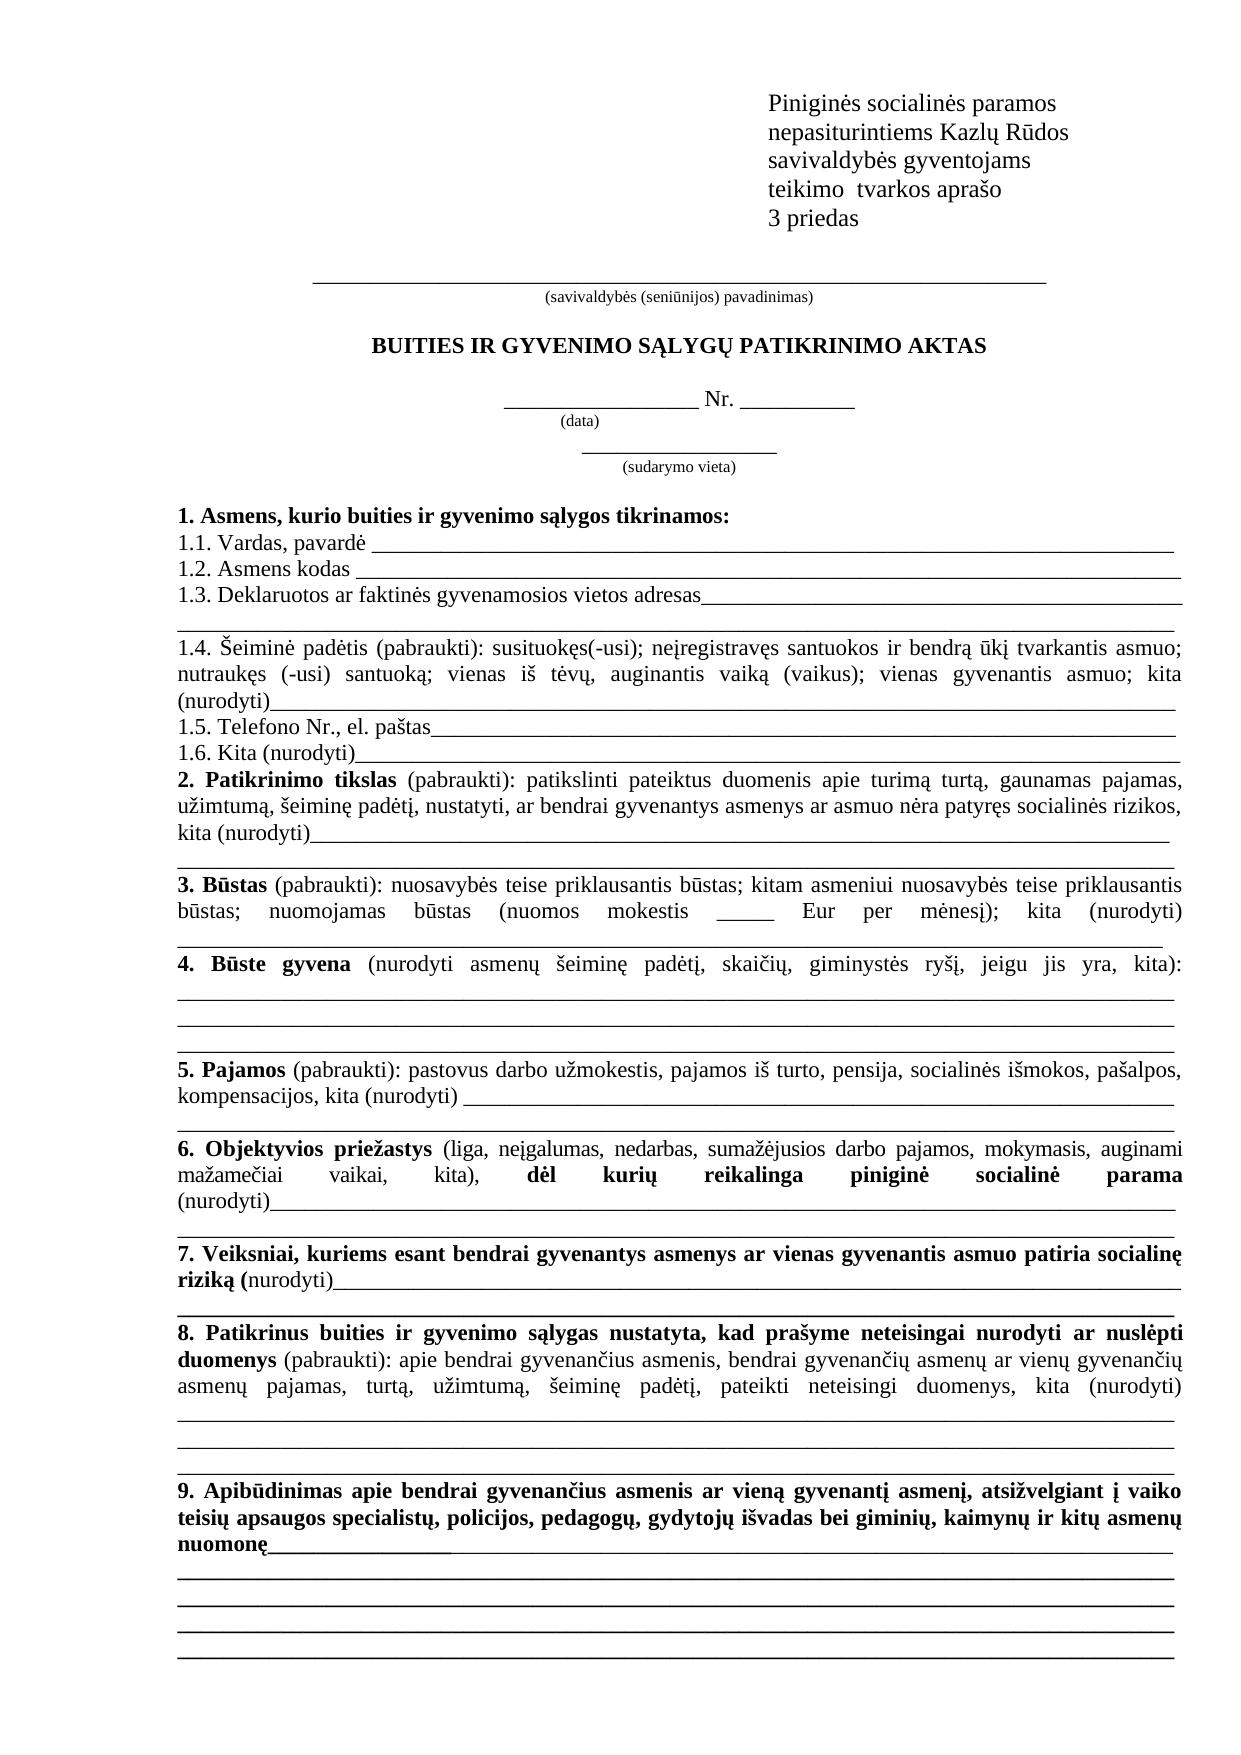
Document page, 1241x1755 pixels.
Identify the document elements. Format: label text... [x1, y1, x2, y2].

text 5. Pajamos (pabraukti): pastovus darbo užmokestis, pajamos iš turto, pensija, socialinės išmokos, pašalpos, kompensacijos, kita (nurodyti) ______________________________________________________________ [177, 1056, 1183, 1108]
text teikimo tvarkos aprašo [768, 174, 1181, 203]
text 1.6. Kita (nurodyti)________________________________________________________________________ [177, 739, 1183, 766]
text 4. Būste gyvena (nurodyti asmenų šeiminę padėtį, skaičių, giminystės ryšį, jeigu jis yra, kita): _____________________________________________________________________________________________________________________________________________________________________________________________________________________________________________________________________ [177, 950, 1183, 1056]
text _______________________________________________________________________________________ [177, 845, 1183, 871]
text _______________________________________________________________________________________ [177, 1293, 1183, 1319]
text 1.4. Šeiminė padėtis (pabraukti): susituokęs(-usi); neįregistravęs santuokos ir bendrą ūkį tvarkantis asmuo; nutraukęs (-usi) santuoką; vienas iš tėvų, auginantis vaiką (vaikus); vienas gyvenantis asmuo; kita (nurodyti)_______________________________________________________________________________ [177, 634, 1183, 713]
text _____________________________________________________________________________________________________________________________________________________________________________________________________________________________________________________________________ [177, 1583, 1183, 1662]
text Piniginės socialinės paramos [768, 88, 1181, 117]
text 8. Patikrinus buities ir gyvenimo sąlygas nustatyta, kad prašyme neteisingai nurodyti ar nuslėpti duomenys (pabraukti): apie bendrai gyvenančius asmenis, bendrai gyvenančių asmenų ar vienų gyvenančių asmenų pajamas, turtą, užimtumą, šeiminę padėtį, pateikti neteisingi duomenys, kita (nurodyti) _____________________________________________________________________________________________________________________________________________________________________________________________________________________________________________________________________ [177, 1319, 1183, 1477]
text savivaldybės gyventojams [768, 145, 1181, 174]
text BUITIES IR GYVENIMO SĄLYGŲ PATIKRINIMO AKTAS [177, 332, 1181, 358]
text (data) [517, 411, 1181, 430]
text 2. Patikrinimo tikslas (pabraukti): patikslinti pateiktus duomenis apie turimą turtą, gaunamas pajamas, užimtumą, šeiminę padėtį, nustatyti, ar bendrai gyvenantys asmenys ar asmuo nėra patyręs socialinės rizikos, kita (nurodyti)___________________________________________________________________________ [177, 766, 1183, 845]
text 6. Objektyvios priežastys (liga, neįgalumas, nedarbas, sumažėjusios darbo pajamos, mokymasis, auginami mažamečiai vaikai, kita), dėl kurių reikalinga piniginė socialinė parama (nurodyti)______________________________________________________________________________________________________________________________________________________________________ [177, 1135, 1183, 1240]
text 1.3. Deklaruotos ar faktinės gyvenamosios vietos adresas__________________________________________ [177, 581, 1183, 608]
text 1.2. Asmens kodas ________________________________________________________________________ [177, 555, 1183, 581]
text 7. Veiksniai, kuriems esant bendrai gyvenantys asmenys ar vienas gyvenantis asmuo patiria socialinę riziką (nurodyti)__________________________________________________________________________ [177, 1240, 1183, 1293]
text _________________ [177, 430, 1181, 457]
text (sudarymo vieta) [177, 457, 1181, 476]
text 3 priedas [768, 203, 1181, 232]
text 1.1. Vardas, pavardė ______________________________________________________________________ [177, 529, 1183, 555]
text 1.5. Telefono Nr., el. paštas_________________________________________________________________ [177, 713, 1183, 739]
text 1. Asmens, kurio buities ir gyvenimo sąlygos tikrinamos: [177, 502, 1183, 529]
text _______________________________________________________________________________________ [177, 1556, 1183, 1583]
text _______________________________________________________________________________________ [177, 1108, 1183, 1135]
text 9. Apibūdinimas apie bendrai gyvenančius asmenis ar vieną gyvenantį asmenį, atsižvelgiant į vaiko teisių apsaugos specialistų, policijos, pedagogų, gydytojų išvadas bei giminių, kaimynų ir kitų asmenų nuomonę_______________________________________________________________________________ [177, 1477, 1183, 1556]
text (savivaldybės (seniūnijos) pavadinimas) [177, 287, 1181, 306]
text ________________________________________________________________ [177, 260, 1181, 287]
text nepasiturintiems Kazlų Rūdos [768, 117, 1181, 145]
text _______________________________________________________________________________________ [177, 608, 1183, 634]
text _________________ Nr. __________ [177, 385, 1181, 411]
text 3. Būstas (pabraukti): nuosavybės teise priklausantis būstas; kitam asmeniui nuosavybės teise priklausantis būstas; nuomojamas būstas (nuomos mokestis _____ Eur per mėnesį); kita (nurodyti) ______________________________________________________________________________________ [177, 871, 1183, 950]
